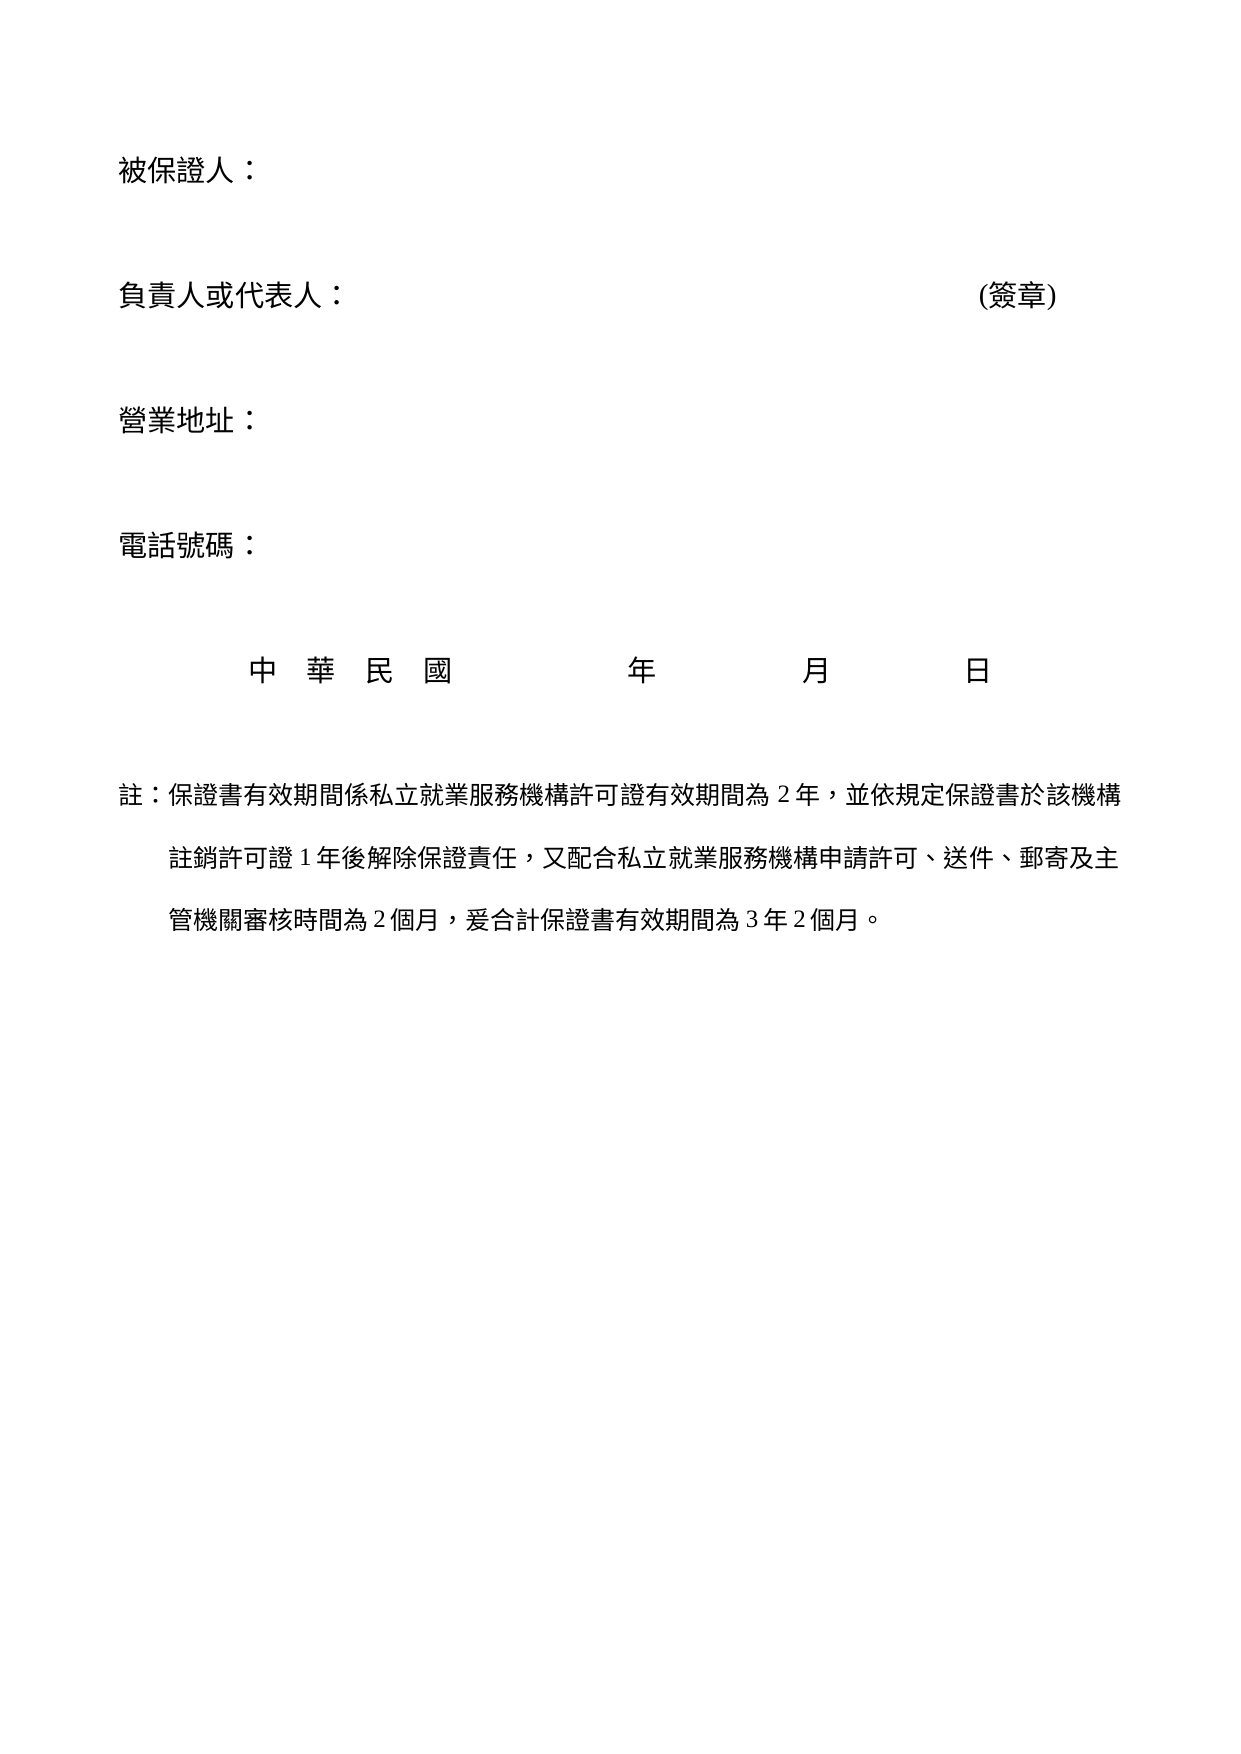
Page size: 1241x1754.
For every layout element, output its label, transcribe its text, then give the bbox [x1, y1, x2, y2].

text 營業地址： [118, 377, 1122, 439]
text 負責人或代表人： (簽章) [118, 252, 1122, 314]
text 電話號碼： [118, 502, 1122, 564]
text 註：保證書有效期間係私立就業服務機構許可證有效期間為2年，並依規定保證書於該機構註銷許可證1年後解除保證責任，又配合私立就業服務機構申請許可、送件、郵寄及主管機關審核時間為2個月，爰合計保證書有效期間為3年2個月。 [118, 752, 1122, 939]
text 中 華 民 國 年 月 日 [118, 627, 1122, 689]
text 被保證人： [118, 127, 1122, 189]
